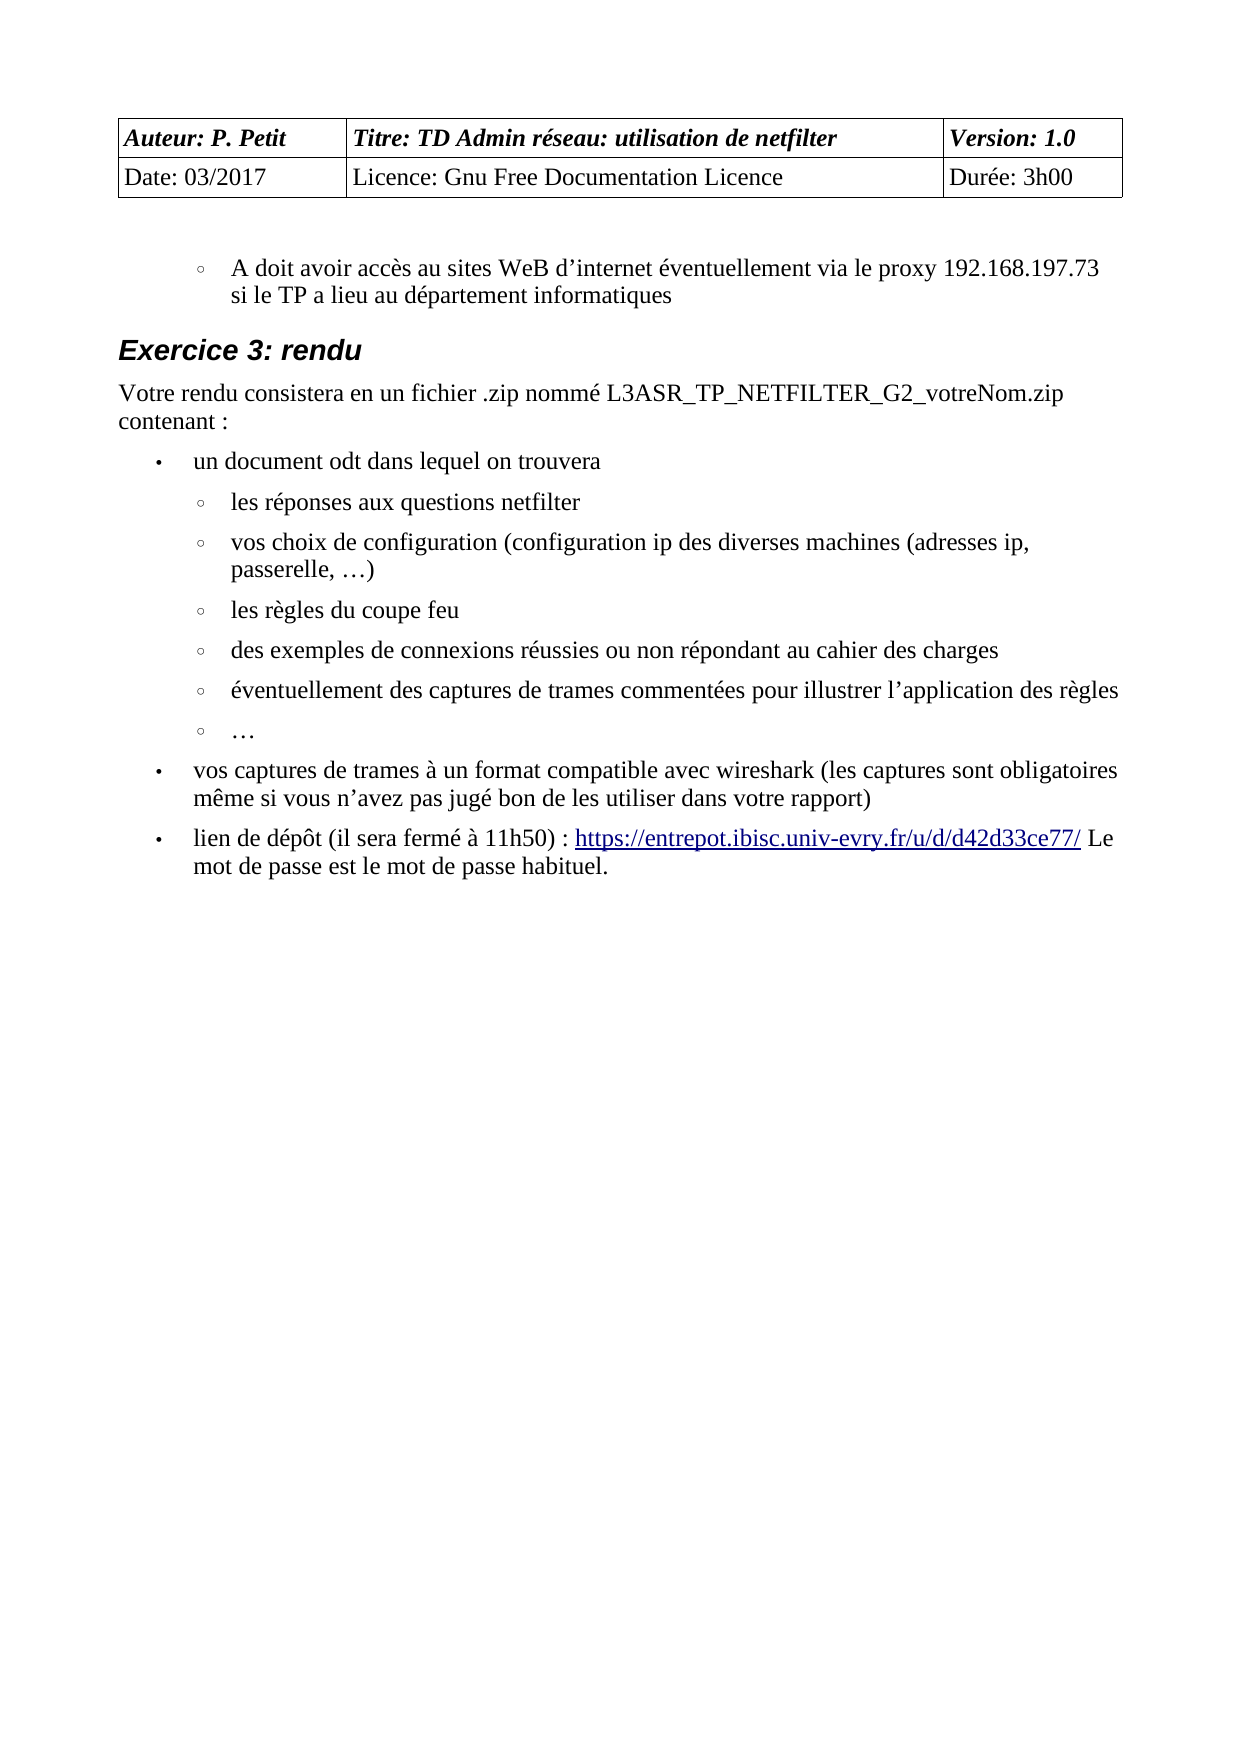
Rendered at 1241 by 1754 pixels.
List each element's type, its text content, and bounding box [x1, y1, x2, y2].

list … [193, 716, 1122, 744]
subtitle Exercice 3: rendu [118, 334, 1122, 367]
list A doit avoir accès au sites WeB d’internet éventuellement via le proxy 192.168.197.73 si le TP a lieu au département informatiques [193, 254, 1122, 309]
list les règles du coupe feu [193, 596, 1122, 623]
list vos captures de trames à un format compatible avec wireshark (les captures sont obligatoires même si vous n’avez pas jugé bon de les utiliser dans votre rapport) [156, 757, 1122, 812]
list lien de dépôt (il sera fermé à 11h50) : https://entrepot.ibisc.univ-evry.fr/u/d/d42d33ce77/ Le mot de passe est le mot de passe habituel. [156, 824, 1122, 880]
list un document odt dans lequel on trouvera [156, 447, 1122, 475]
list les réponses aux questions netfilter [193, 488, 1122, 515]
list vos choix de configuration (configuration ip des diverses machines (adresses ip, passerelle, …) [193, 528, 1122, 583]
text Votre rendu consistera en un fichier .zip nommé L3ASR_TP_NETFILTER_G2_votreNom.zip contenant : [118, 379, 1122, 435]
list des exemples de connexions réussies ou non répondant au cahier des charges [193, 636, 1122, 664]
list éventuellement des captures de trames commentées pour illustrer l’application des règles [193, 676, 1122, 704]
